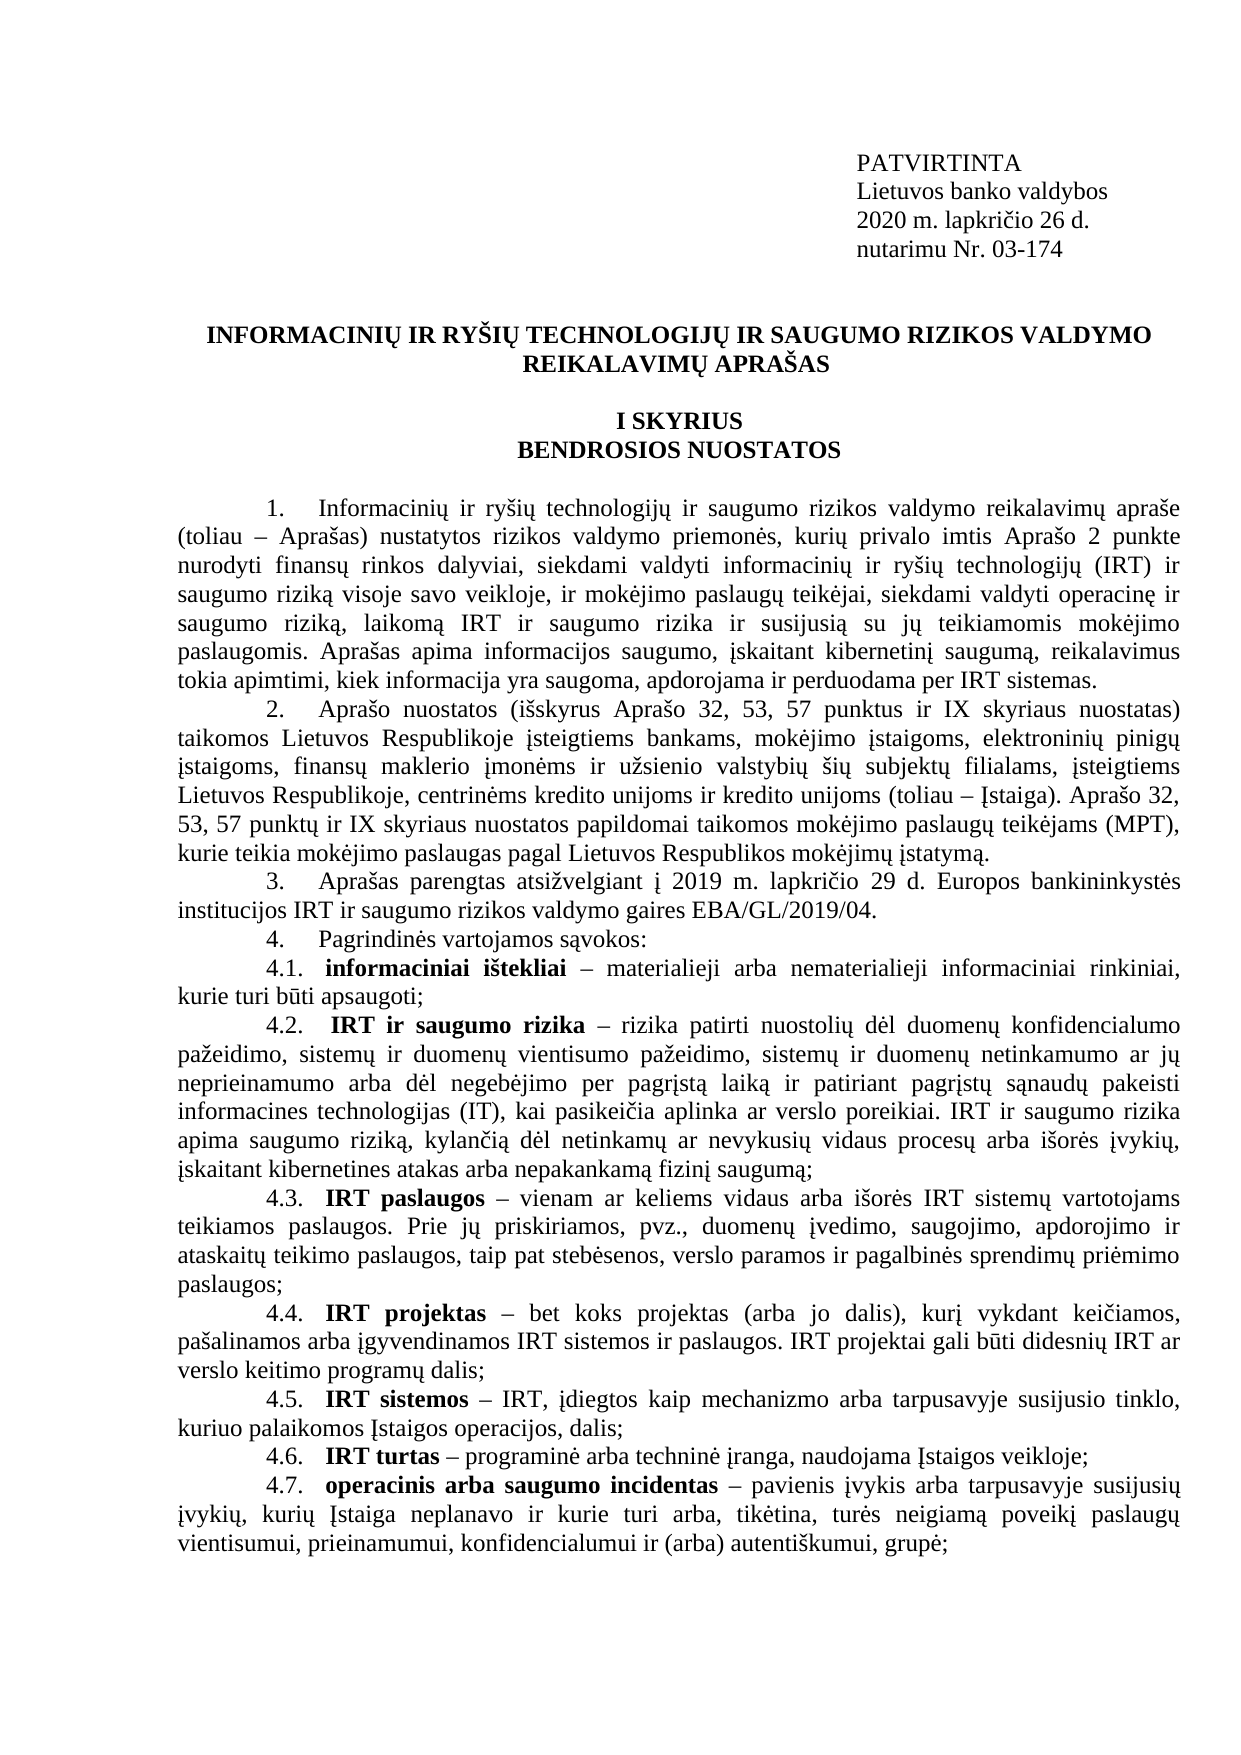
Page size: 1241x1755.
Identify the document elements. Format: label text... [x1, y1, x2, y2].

text 2. Aprašo nuostatos (išskyrus Aprašo 32, 53, 57 punktus ir IX skyriaus nuostatas) taikomos Lietuvos Respublikoje įsteigtiems bankams, mokėjimo įstaigoms, elektroninių pinigų įstaigoms, finansų maklerio įmonėms ir užsienio valstybių šių subjektų filialams, įsteigtiems Lietuvos Respublikoje, centrinėms kredito unijoms ir kredito unijoms (toliau – Įstaiga). Aprašo 32, 53, 57 punktų ir IX skyriaus nuostatos papildomai taikomos mokėjimo paslaugų teikėjams (MPT), kurie teikia mokėjimo paslaugas pagal Lietuvos Respublikos mokėjimų įstatymą. [177, 694, 1181, 866]
text 2020 m. lapkričio 26 d. [856, 205, 1181, 234]
text BENDROSIOS NUOSTATOS [177, 435, 1181, 464]
text 4.5. IRT sistemos – IRT, įdiegtos kaip mechanizmo arba tarpusavyje susijusio tinklo, kuriuo palaikomos Įstaigos operacijos, dalis; [177, 1384, 1181, 1441]
text 4.7. operacinis arba saugumo incidentas – pavienis įvykis arba tarpusavyje susijusių įvykių, kurių Įstaiga neplanavo ir kurie turi arba, tikėtina, turės neigiamą poveikį paslaugų vientisumui, prieinamumui, konfidencialumui ir (arba) autentiškumui, grupė; [177, 1470, 1181, 1556]
text PATVIRTINTA [856, 148, 1181, 176]
text I SKYRIUS [177, 406, 1181, 435]
text 3. Aprašas parengtas atsižvelgiant į 2019 m. lapkričio 29 d. Europos bankininkystės institucijos IRT ir saugumo rizikos valdymo gaires EBA/GL/2019/04. [177, 866, 1181, 924]
text 4. Pagrindinės vartojamos sąvokos: [177, 924, 1181, 953]
text 4.4. IRT projektas – bet koks projektas (arba jo dalis), kurį vykdant keičiamos, pašalinamos arba įgyvendinamos IRT sistemos ir paslaugos. IRT projektai gali būti didesnių IRT ar verslo keitimo programų dalis; [177, 1298, 1181, 1384]
text INFORMACINIŲ IR RYŠIŲ TECHNOLOGIJŲ IR SAUGUMO RIZIKOS VALDYMO REIKALAVIMŲ APRAŠAS [177, 320, 1181, 378]
text 1. Informacinių ir ryšių technologijų ir saugumo rizikos valdymo reikalavimų apraše (toliau – Aprašas) nustatytos rizikos valdymo priemonės, kurių privalo imtis Aprašo 2 punkte nurodyti finansų rinkos dalyviai, siekdami valdyti informacinių ir ryšių technologijų (IRT) ir saugumo riziką visoje savo veikloje, ir mokėjimo paslaugų teikėjai, siekdami valdyti operacinę ir saugumo riziką, laikomą IRT ir saugumo rizika ir susijusią su jų teikiamomis mokėjimo paslaugomis. Aprašas apima informacijos saugumo, įskaitant kibernetinį saugumą, reikalavimus tokia apimtimi, kiek informacija yra saugoma, apdorojama ir perduodama per IRT sistemas. [177, 493, 1181, 694]
text nutarimu Nr. 03-174 [856, 234, 1181, 263]
text 4.1. informaciniai ištekliai – materialieji arba nematerialieji informaciniai rinkiniai, kurie turi būti apsaugoti; [177, 953, 1181, 1010]
text 4.2. IRT ir saugumo rizika – rizika patirti nuostolių dėl duomenų konfidencialumo pažeidimo, sistemų ir duomenų vientisumo pažeidimo, sistemų ir duomenų netinkamumo ar jų neprieinamumo arba dėl negebėjimo per pagrįstą laiką ir patiriant pagrįstų sąnaudų pakeisti informacines technologijas (IT), kai pasikeičia aplinka ar verslo poreikiai. IRT ir saugumo rizika apima saugumo riziką, kylančią dėl netinkamų ar nevykusių vidaus procesų arba išorės įvykių, įskaitant kibernetines atakas arba nepakankamą fizinį saugumą; [177, 1010, 1181, 1183]
text 4.3. IRT paslaugos – vienam ar keliems vidaus arba išorės IRT sistemų vartotojams teikiamos paslaugos. Prie jų priskiriamos, pvz., duomenų įvedimo, saugojimo, apdorojimo ir ataskaitų teikimo paslaugos, taip pat stebėsenos, verslo paramos ir pagalbinės sprendimų priėmimo paslaugos; [177, 1183, 1181, 1298]
text 4.6. IRT turtas – programinė arba techninė įranga, naudojama Įstaigos veikloje; [177, 1441, 1181, 1470]
text Lietuvos banko valdybos [856, 176, 1181, 205]
